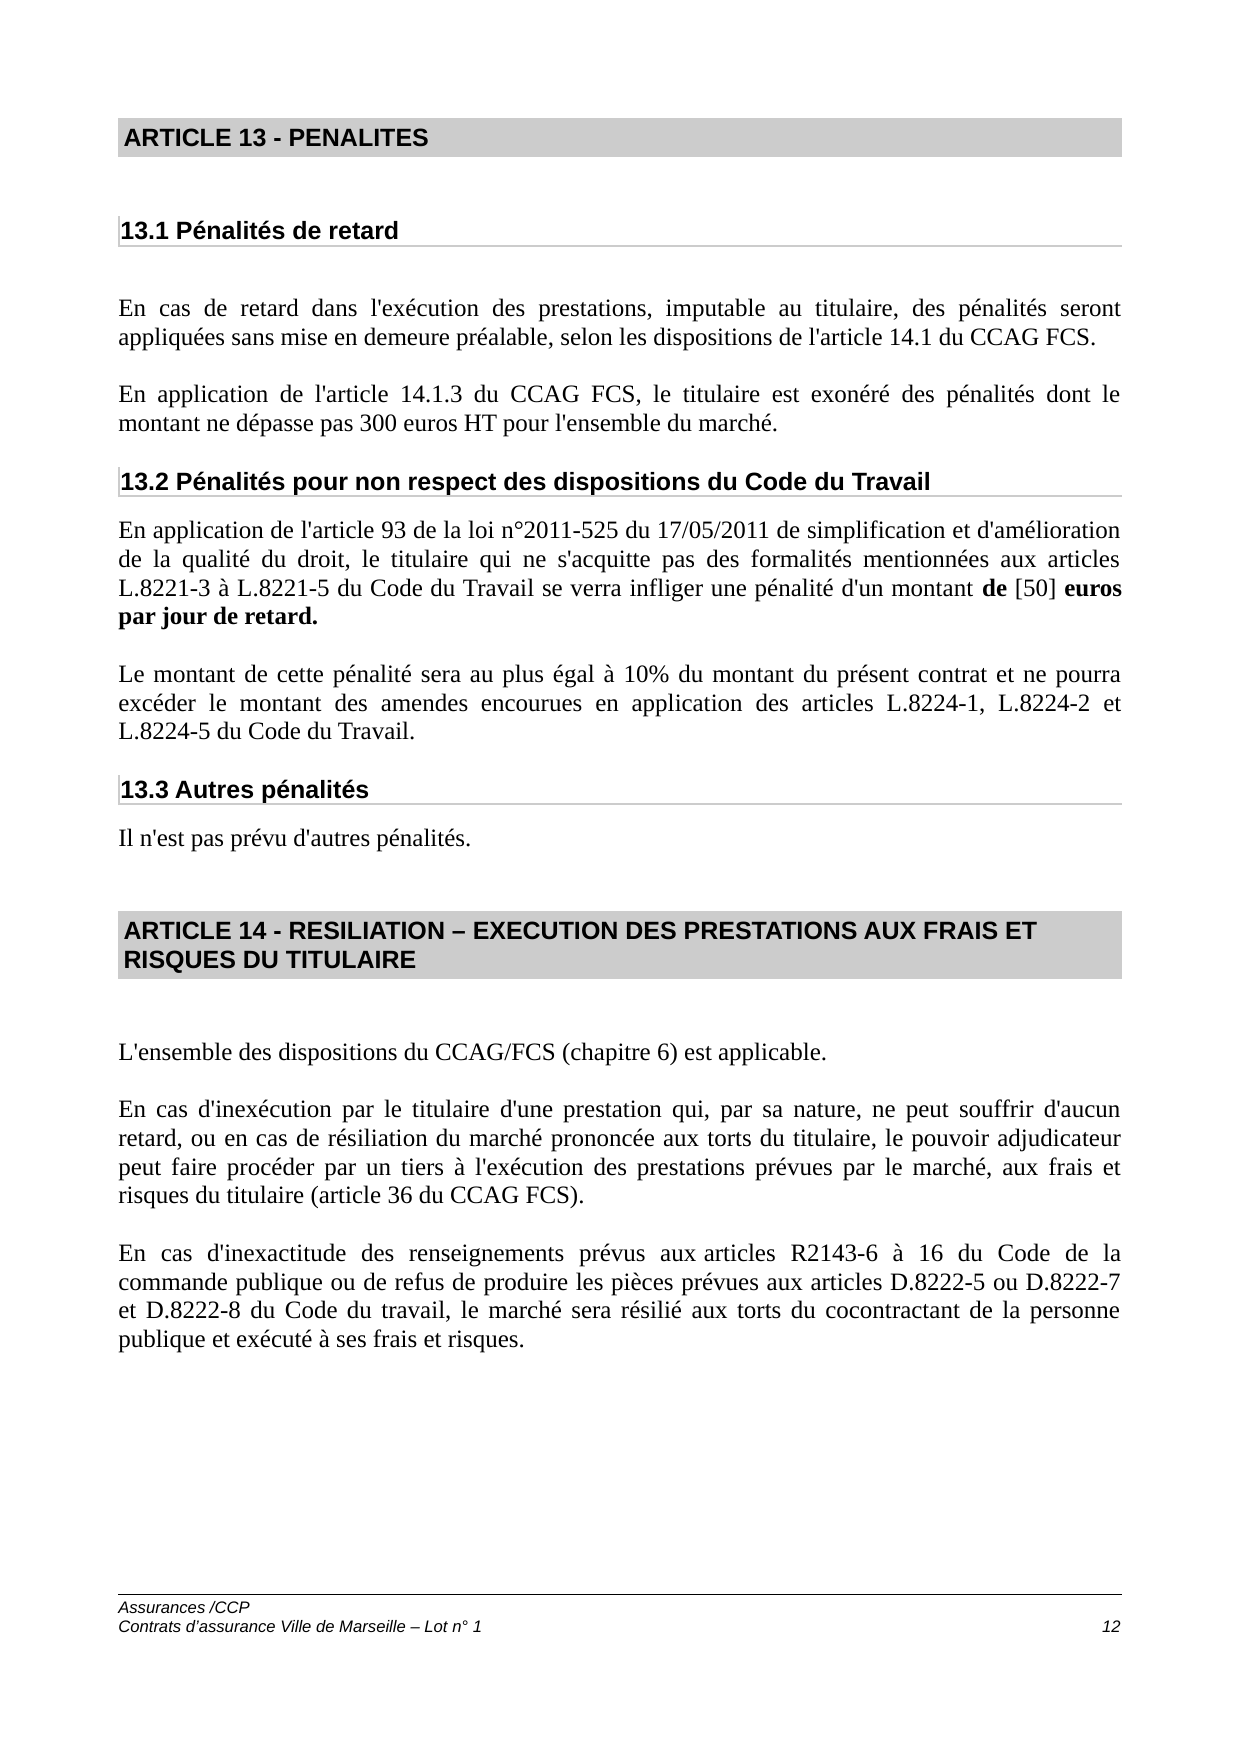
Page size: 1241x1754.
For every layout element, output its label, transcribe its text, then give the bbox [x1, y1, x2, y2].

text En application de l'article 14.1.3 du CCAG FCS, le titulaire est exonéré des pénalités dont le montant ne dépasse pas 300 euros HT pour l'ensemble du marché. [118, 379, 1122, 437]
text L'ensemble des dispositions du CCAG/FCS (chapitre 6) est applicable. [118, 1037, 1122, 1066]
text En application de l'article 93 de la loi n°2011-525 du 17/05/2011 de simplification et d'amélioration de la qualité du droit, le titulaire qui ne s'acquitte pas des formalités mentionnées aux articles L.8221-3 à L.8221-5 du Code du Travail se verra infliger une pénalité d'un montant de [50] euros par jour de retard. [118, 515, 1122, 630]
subtitle ARTICLE 14 - RESILIATION – EXECUTION DES PRESTATIONS AUX FRAIS ET RISQUES DU TITULAIRE [120, 913, 1120, 977]
subtitle 13.1 Pénalités de retard [120, 216, 1122, 245]
subtitle 13.3 Autres pénalités [118, 774, 1122, 803]
subtitle 13.2 Pénalités pour non respect des dispositions du Code du Travail [120, 467, 1122, 495]
text Il n'est pas prévu d'autres pénalités. [118, 823, 1122, 852]
text En cas d'inexécution par le titulaire d'une prestation qui, par sa nature, ne peut souffrir d'aucun retard, ou en cas de résiliation du marché prononcée aux torts du titulaire, le pouvoir adjudicateur peut faire procéder par un tiers à l'exécution des prestations prévues par le marché, aux frais et risques du titulaire (article 36 du CCAG FCS). [118, 1094, 1122, 1209]
text En cas d'inexactitude des renseignements prévus aux articles R2143-6 à 16 du Code de la commande publique ou de refus de produire les pièces prévues aux articles D.8222-5 ou D.8222-7 et D.8222-8 du Code du travail, le marché sera résilié aux torts du cocontractant de la personne publique et exécuté à ses frais et risques. [118, 1238, 1122, 1353]
subtitle ARTICLE 13 - PENALITES [120, 120, 1120, 155]
text En cas de retard dans l'exécution des prestations, imputable au titulaire, des pénalités seront appliquées sans mise en demeure préalable, selon les dispositions de l'article 14.1 du CCAG FCS. [118, 293, 1122, 351]
text Le montant de cette pénalité sera au plus égal à 10% du montant du présent contrat et ne pourra excéder le montant des amendes encourues en application des articles L.8224-1, L.8224-2 et L.8224-5 du Code du Travail. [118, 659, 1122, 745]
